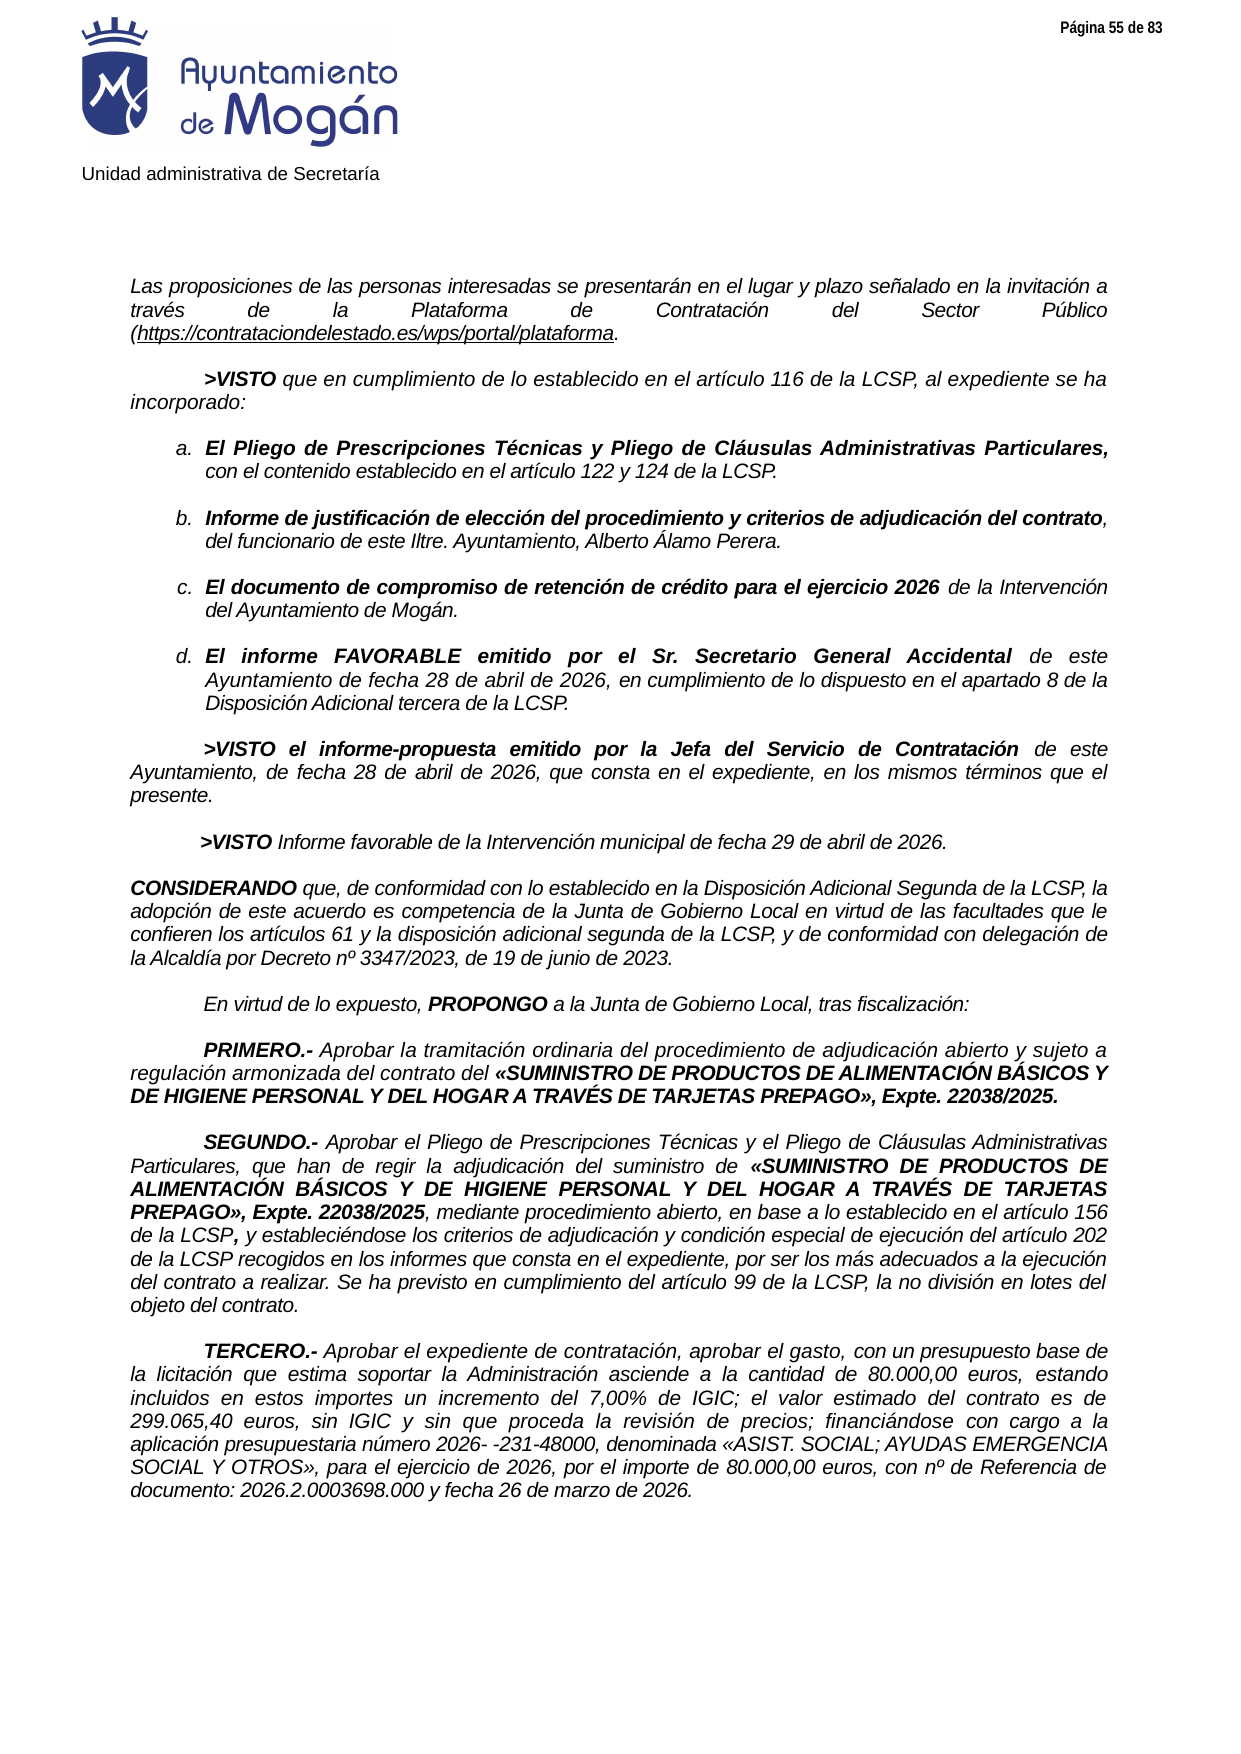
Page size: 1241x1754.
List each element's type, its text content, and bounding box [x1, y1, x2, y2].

text PRIMERO.- Aprobar la tramitación ordinaria del procedimiento de adjudicación abierto y sujeto a regulación armonizada del contrato del «SUMINISTRO DE PRODUCTOS DE ALIMENTACIÓN BÁSICOS Y DE HIGIENE PERSONAL Y DEL HOGAR A TRAVÉS DE TARJETAS PREPAGO», Expte. 22038/2025. [130, 1038, 1110, 1108]
text >VISTO Informe favorable de la Intervención municipal de fecha 29 de abril de 2026. [130, 830, 1110, 853]
list El documento de compromiso de retención de crédito para el ejercicio 2026 de la Intervención del Ayuntamiento de Mogán. [177, 576, 1110, 622]
list El Pliego de Prescripciones Técnicas y Pliego de Cláusulas Administrativas Particulares, con el contenido establecido en el artículo 122 y 124 de la LCSP. [176, 437, 1110, 483]
text En virtud de lo expuesto, PROPONGO a la Junta de Gobierno Local, tras fiscalización: [130, 992, 1110, 1015]
text TERCERO.- Aprobar el expediente de contratación, aprobar el gasto, con un presupuesto base de la licitación que estima soportar la Administración asciende a la cantidad de 80.000,00 euros, estando incluidos en estos importes un incremento del 7,00% de IGIC; el valor estimado del contrato es de 299.065,40 euros, sin IGIC y sin que proceda la revisión de precios; financiándose con cargo a la aplicación presupuestaria número 2026- -231-48000, denominada «ASIST. SOCIAL; AYUDAS EMERGENCIA SOCIAL Y OTROS», para el ejercicio de 2026, por el importe de 80.000,00 euros, con nº de Referencia de documento: 2026.2.0003698.000 y fecha 26 de marzo de 2026. [130, 1340, 1110, 1502]
list El informe FAVORABLE emitido por el Sr. Secretario General Accidental de este Ayuntamiento de fecha 28 de abril de 2026, en cumplimiento de lo dispuesto en el apartado 8 de la Disposición Adicional tercera de la LCSP. [176, 645, 1110, 715]
text Las proposiciones de las personas interesadas se presentarán en el lugar y plazo señalado en la invitación a través de la Plataforma de Contratación del Sector Público (https://contrataciondelestado.es/wps/portal/plataforma. [130, 275, 1110, 344]
text SEGUNDO.- Aprobar el Pliego de Prescripciones Técnicas y el Pliego de Cláusulas Administrativas Particulares, que han de regir la adjudicación del suministro de «SUMINISTRO DE PRODUCTOS DE ALIMENTACIÓN BÁSICOS Y DE HIGIENE PERSONAL Y DEL HOGAR A TRAVÉS DE TARJETAS PREPAGO», Expte. 22038/2025, mediante procedimiento abierto, en base a lo establecido en el artículo 156 de la LCSP, y estableciéndose los criterios de adjudicación y condición especial de ejecución del artículo 202 de la LCSP recogidos en los informes que consta en el expediente, por ser los más adecuados a la ejecución del contrato a realizar. Se ha previsto en cumplimiento del artículo 99 de la LCSP, la no división en lotes del objeto del contrato. [130, 1131, 1110, 1317]
text >VISTO el informe-propuesta emitido por la Jefa del Servicio de Contratación de este Ayuntamiento, de fecha 28 de abril de 2026, que consta en el expediente, en los mismos términos que el presente. [130, 738, 1110, 807]
text CONSIDERANDO que, de conformidad con lo establecido en la Disposición Adicional Segunda de la LCSP, la adopción de este acuerdo es competencia de la Junta de Gobierno Local en virtud de las facultades que le confieren los artículos 61 y la disposición adicional segunda de la LCSP, y de conformidad con delegación de la Alcaldía por Decreto nº 3347/2023, de 19 de junio de 2023. [130, 876, 1110, 969]
text >VISTO que en cumplimiento de lo establecido en el artículo 116 de la LCSP, al expediente se ha incorporado: [130, 367, 1110, 414]
list Informe de justificación de elección del procedimiento y criterios de adjudicación del contrato, del funcionario de este Iltre. Ayuntamiento, Alberto Álamo Perera. [176, 506, 1110, 553]
picture [81, 17, 398, 153]
